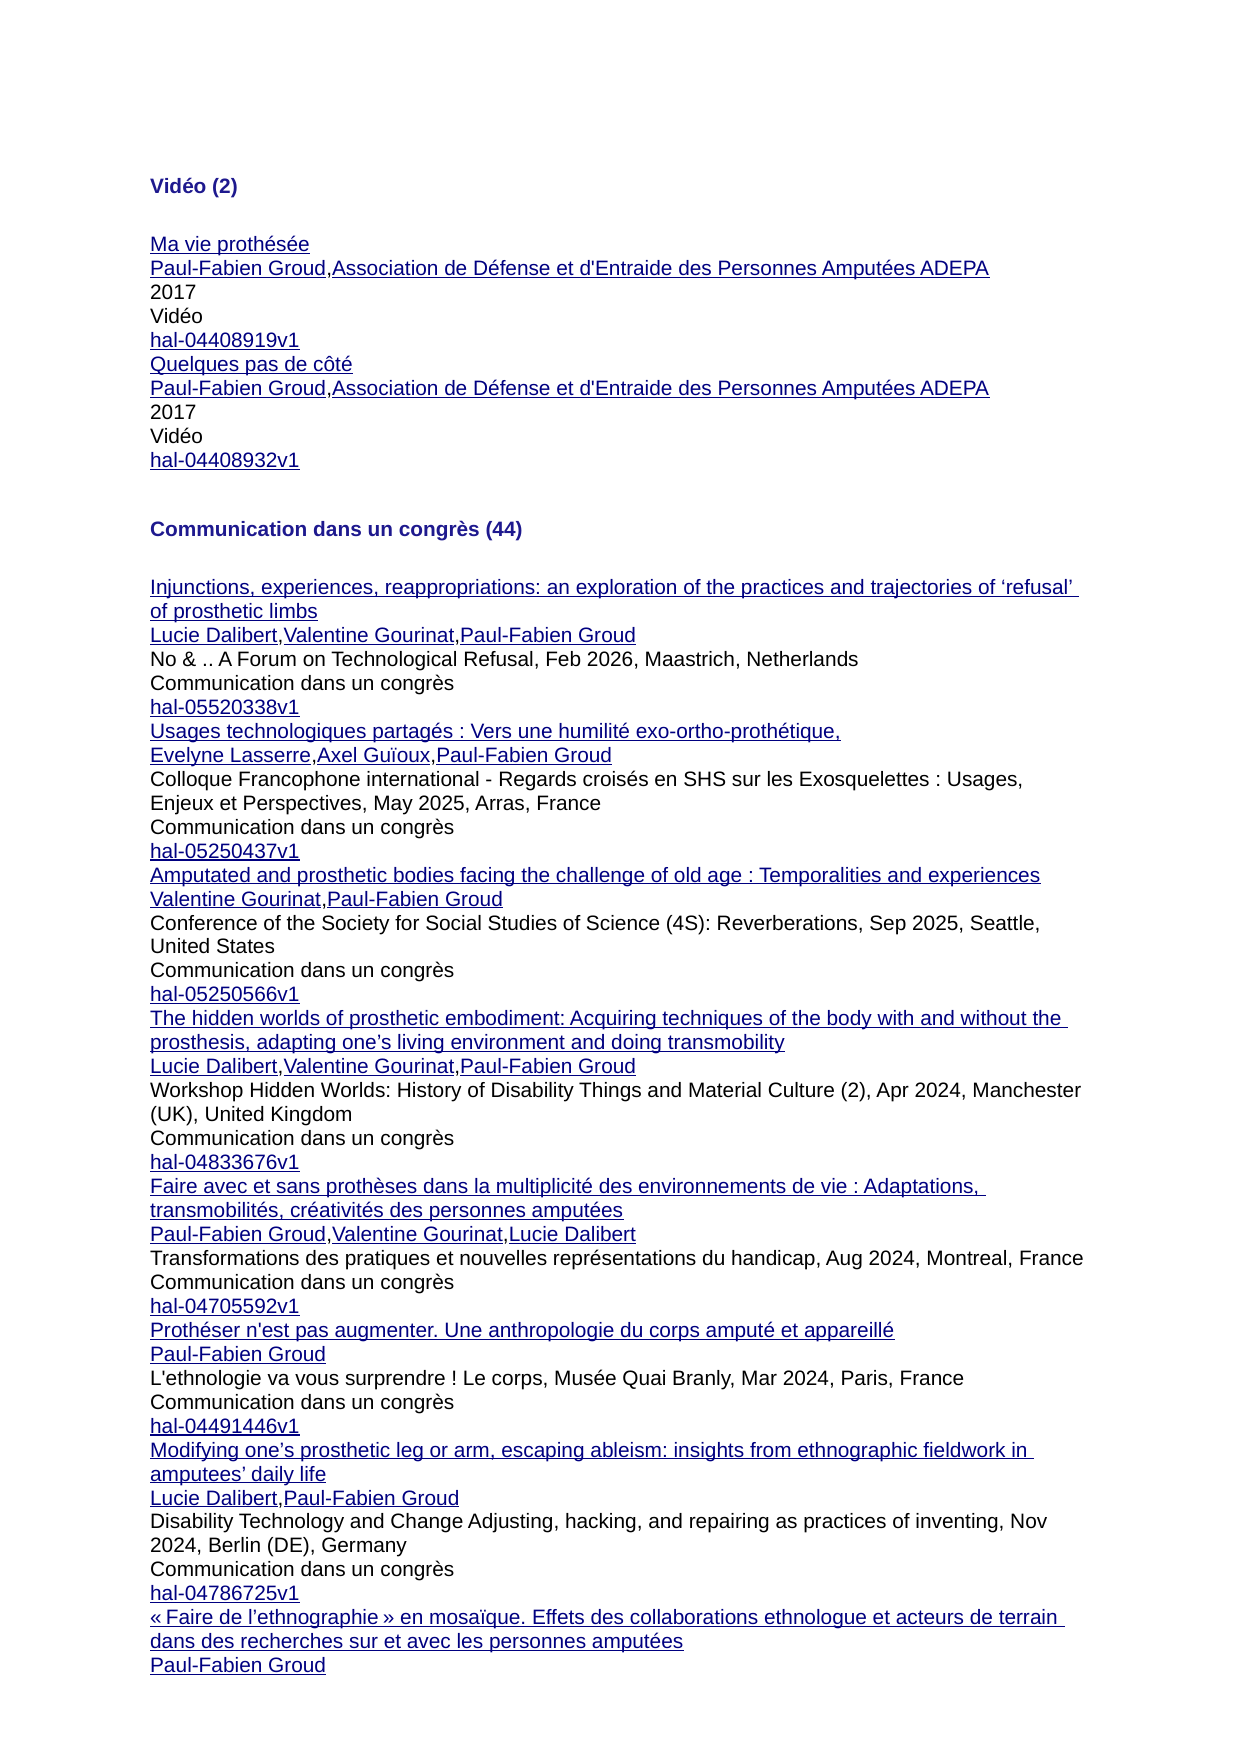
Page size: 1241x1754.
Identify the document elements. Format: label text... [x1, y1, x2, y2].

table_cell Prothéser n'est pas augmenter. Une anthropologie du corps amputé et appareillé Paul-Fabien Groud L'ethnologie va vous surprendre ! Le corps, Musée Quai Branly, Mar 2024, Paris, France Communication dans un congrès hal-04491446v1 [150, 1318, 1090, 1437]
table_header Injunctions, experiences, reappropriations: an exploration of the practices and trajectories of ‘refusal’ of prosthetic limbs Lucie Dalibert,Valentine Gourinat,Paul-Fabien Groud No & .. A Forum on Technological Refusal, Feb 2026, Maastrich, Netherlands Communication dans un congrès hal-05520338v1 [150, 575, 1090, 719]
table_cell Amputated and prosthetic bodies facing the challenge of old age : Temporalities and experiences Valentine Gourinat,Paul-Fabien Groud Conference of the Society for Social Studies of Science (4S): Reverberations, Sep 2025, Seattle, United States Communication dans un congrès hal-05250566v1 [150, 863, 1090, 1006]
table_cell Modifying one’s prosthetic leg or arm, escaping ableism: insights from ethnographic fieldwork in amputees’ daily life Lucie Dalibert,Paul-Fabien Groud Disability Technology and Change Adjusting, hacking, and repairing as practices of inventing, Nov 2024, Berlin (DE), Germany Communication dans un congrès hal-04786725v1 [150, 1438, 1090, 1605]
subtitle Vidéo (2) [150, 174, 1090, 198]
table_cell Faire avec et sans prothèses dans la multiplicité des environnements de vie : Adaptations, transmobilités, créativités des personnes amputées Paul-Fabien Groud,Valentine Gourinat,Lucie Dalibert Transformations des pratiques et nouvelles représentations du handicap, Aug 2024, Montreal, France Communication dans un congrès hal-04705592v1 [150, 1174, 1090, 1318]
table_cell The hidden worlds of prosthetic embodiment: Acquiring techniques of the body with and without the prosthesis, adapting one’s living environment and doing transmobility Lucie Dalibert,Valentine Gourinat,Paul-Fabien Groud Workshop Hidden Worlds: History of Disability Things and Material Culture (2), Apr 2024, Manchester (UK), United Kingdom Communication dans un congrès hal-04833676v1 [150, 1006, 1090, 1174]
table_cell Usages technologiques partagés : Vers une humilité exo-ortho-prothétique, Evelyne Lasserre,Axel Guïoux,Paul-Fabien Groud Colloque Francophone international - Regards croisés en SHS sur les Exosquelettes : Usages, Enjeux et Perspectives, May 2025, Arras, France Communication dans un congrès hal-05250437v1 [150, 719, 1090, 862]
subtitle Communication dans un congrès (44) [150, 517, 1090, 541]
table_header Ma vie prothésée Paul-Fabien Groud,Association de Défense et d'Entraide des Personnes Amputées ADEPA 2017 Vidéo hal-04408919v1 [150, 232, 1090, 352]
table_cell « Faire de l’ethnographie » en mosaïque. Effets des collaborations ethnologue et acteurs de terrain dans des recherches sur et avec les personnes amputées Paul-Fabien Groud [150, 1605, 1090, 1677]
table_cell Quelques pas de côté Paul-Fabien Groud,Association de Défense et d'Entraide des Personnes Amputées ADEPA 2017 Vidéo hal-04408932v1 [150, 352, 1090, 472]
